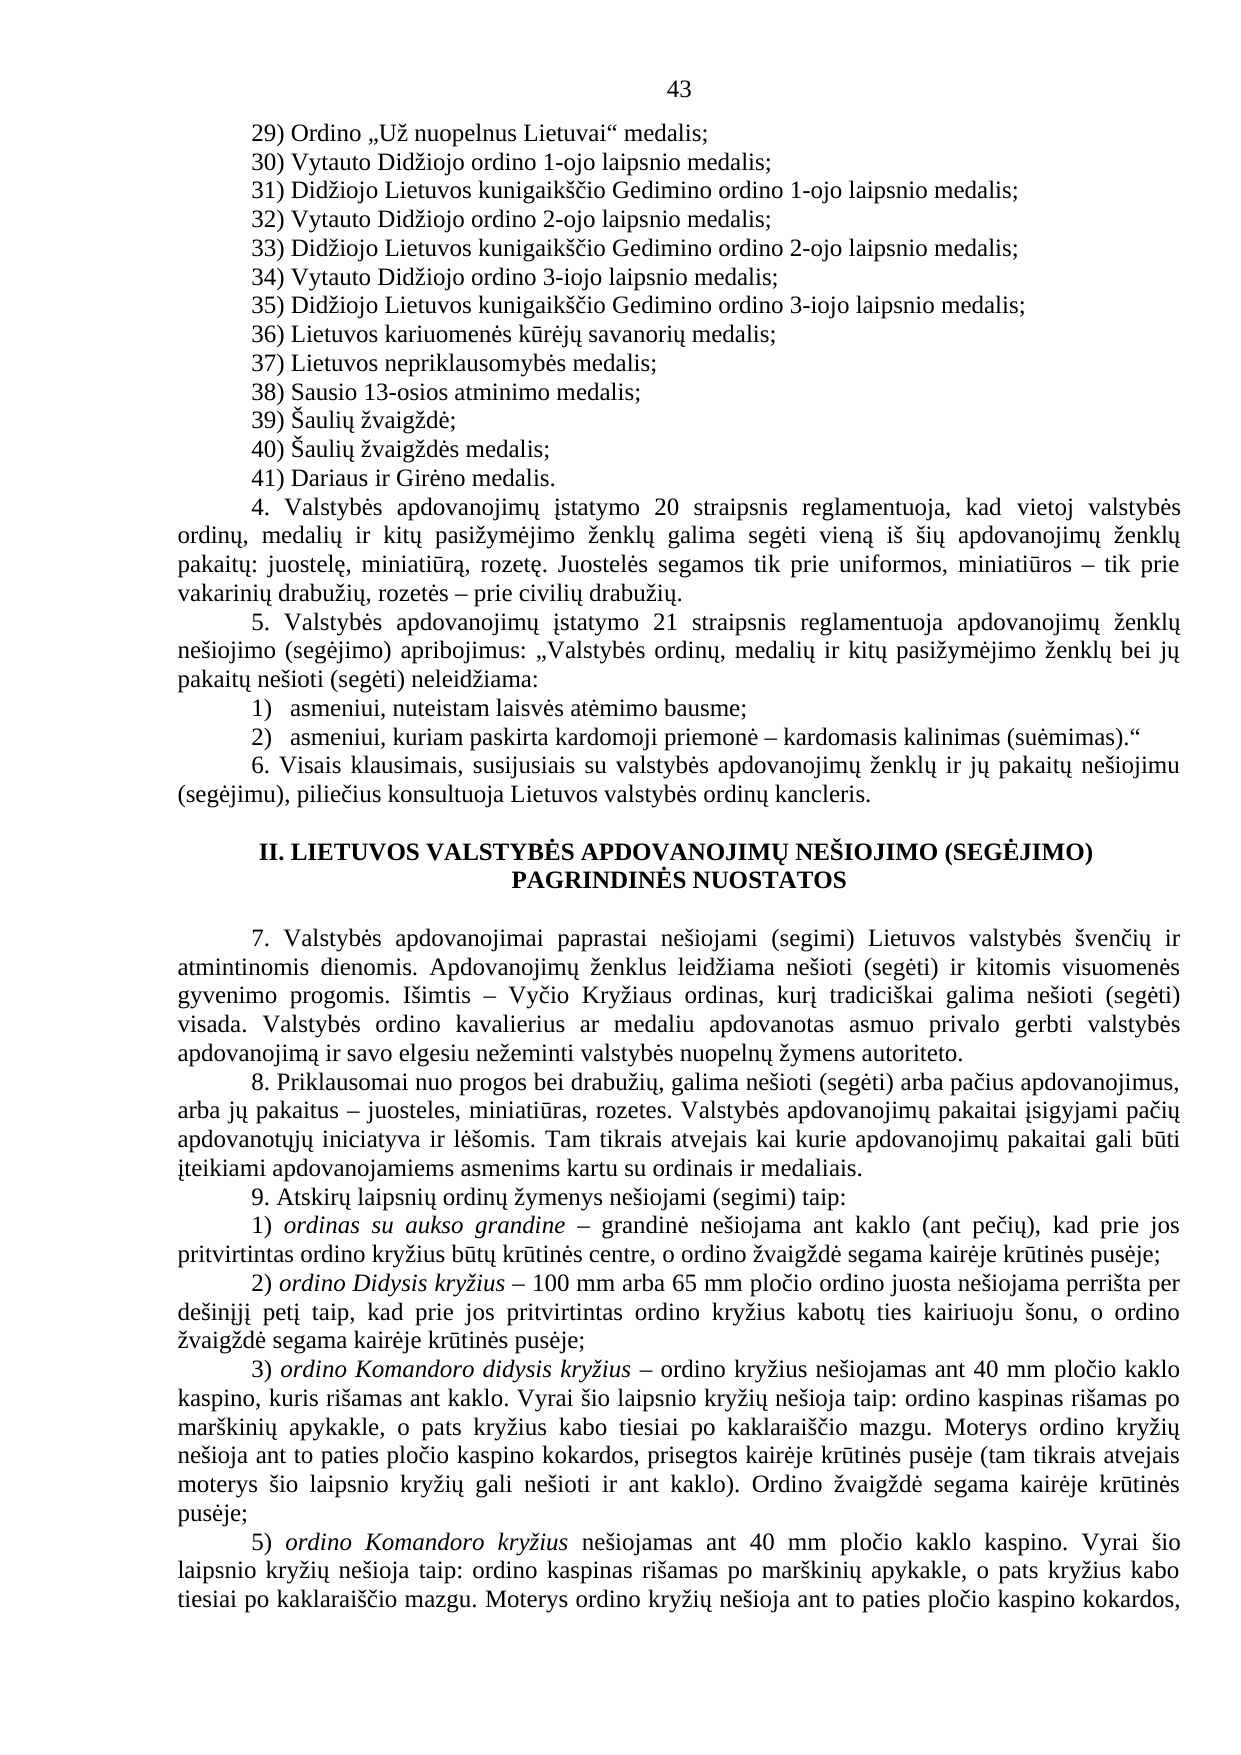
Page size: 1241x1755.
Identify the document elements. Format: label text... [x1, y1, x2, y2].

text 3) ordino Komandoro didysis kryžius – ordino kryžius nešiojamas ant 40 mm pločio kaklo kaspino, kuris rišamas ant kaklo. Vyrai šio laipsnio kryžių nešioja taip: ordino kaspinas rišamas po marškinių apykakle, o pats kryžius kabo tiesiai po kaklaraiščio mazgu. Moterys ordino kryžių nešioja ant to paties pločio kaspino kokardos, prisegtos kairėje krūtinės pusėje (tam tikrais atvejais moterys šio laipsnio kryžių gali nešioti ir ant kaklo). Ordino žvaigždė segama kairėje krūtinės pusėje; [177, 1354, 1181, 1527]
text 1) asmeniui, nuteistam laisvės atėmimo bausme; [177, 693, 1181, 722]
text 39) Šaulių žvaigždė; [177, 406, 1181, 434]
text 2) asmeniui, kuriam paskirta kardomoji priemonė – kardomasis kalinimas (suėmimas).“ [177, 722, 1181, 751]
text 5. Valstybės apdovanojimų įstatymo 21 straipsnis reglamentuoja apdovanojimų ženklų nešiojimo (segėjimo) apribojimus: „Valstybės ordinų, medalių ir kitų pasižymėjimo ženklų bei jų pakaitų nešioti (segėti) neleidžiama: [177, 607, 1181, 693]
text 8. Priklausomai nuo progos bei drabužių, galima nešioti (segėti) arba pačius apdovanojimus, arba jų pakaitus – juosteles, miniatiūras, rozetes. Valstybės apdovanojimų pakaitai įsigyjami pačių apdovanotųjų iniciatyva ir lėšomis. Tam tikrais atvejais kai kurie apdovanojimų pakaitai gali būti įteikiami apdovanojamiems asmenims kartu su ordinais ir medaliais. [177, 1067, 1181, 1182]
text 30) Vytauto Didžiojo ordino 1-ojo laipsnio medalis; [177, 147, 1181, 176]
text 6. Visais klausimais, susijusiais su valstybės apdovanojimų ženklų ir jų pakaitų nešiojimu (segėjimu), piliečius konsultuoja Lietuvos valstybės ordinų kancleris. [177, 751, 1181, 808]
text 7. Valstybės apdovanojimai paprastai nešiojami (segimi) Lietuvos valstybės švenčių ir atmintinomis dienomis. Apdovanojimų ženklus leidžiama nešioti (segėti) ir kitomis visuomenės gyvenimo progomis. Išimtis – Vyčio Kryžiaus ordinas, kurį tradiciškai galima nešioti (segėti) visada. Valstybės ordino kavalierius ar medaliu apdovanotas asmuo privalo gerbti valstybės apdovanojimą ir savo elgesiu nežeminti valstybės nuopelnų žymens autoriteto. [177, 923, 1181, 1067]
text 38) Sausio 13-osios atminimo medalis; [177, 377, 1181, 406]
text II. LIETUVOS VALSTYBĖS APDOVANOJIMŲ NEŠIOJIMO (SEGĖJIMO) [177, 837, 1181, 866]
text 33) Didžiojo Lietuvos kunigaikščio Gedimino ordino 2-ojo laipsnio medalis; [177, 233, 1181, 262]
text 40) Šaulių žvaigždės medalis; [177, 434, 1181, 463]
text 5) ordino Komandoro kryžius nešiojamas ant 40 mm pločio kaklo kaspino. Vyrai šio laipsnio kryžių nešioja taip: ordino kaspinas rišamas po marškinių apykakle, o pats kryžius kabo tiesiai po kaklaraiščio mazgu. Moterys ordino kryžių nešioja ant to paties pločio kaspino kokardos, [177, 1527, 1181, 1613]
text 2) ordino Didysis kryžius – 100 mm arba 65 mm pločio ordino juosta nešiojama perrišta per dešinįjį petį taip, kad prie jos pritvirtintas ordino kryžius kabotų ties kairiuoju šonu, o ordino žvaigždė segama kairėje krūtinės pusėje; [177, 1268, 1181, 1354]
text 32) Vytauto Didžiojo ordino 2-ojo laipsnio medalis; [177, 204, 1181, 233]
text 31) Didžiojo Lietuvos kunigaikščio Gedimino ordino 1-ojo laipsnio medalis; [177, 176, 1181, 204]
text 9. Atskirų laipsnių ordinų žymenys nešiojami (segimi) taip: [177, 1182, 1181, 1211]
text 36) Lietuvos kariuomenės kūrėjų savanorių medalis; [177, 319, 1181, 348]
text 4. Valstybės apdovanojimų įstatymo 20 straipsnis reglamentuoja, kad vietoj valstybės ordinų, medalių ir kitų pasižymėjimo ženklų galima segėti vieną iš šių apdovanojimų ženklų pakaitų: juostelę, miniatiūrą, rozetę. Juostelės segamos tik prie uniformos, miniatiūros – tik prie vakarinių drabužių, rozetės – prie civilių drabužių. [177, 492, 1181, 607]
text 29) Ordino „Už nuopelnus Lietuvai“ medalis; [177, 118, 1181, 147]
text 37) Lietuvos nepriklausomybės medalis; [177, 348, 1181, 377]
text 41) Dariaus ir Girėno medalis. [177, 463, 1181, 492]
text 1) ordinas su aukso grandine – grandinė nešiojama ant kaklo (ant pečių), kad prie jos pritvirtintas ordino kryžius būtų krūtinės centre, o ordino žvaigždė segama kairėje krūtinės pusėje; [177, 1211, 1181, 1268]
text PAGRINDINĖS NUOSTATOS [177, 866, 1181, 894]
text 35) Didžiojo Lietuvos kunigaikščio Gedimino ordino 3-iojo laipsnio medalis; [177, 291, 1181, 319]
text 34) Vytauto Didžiojo ordino 3-iojo laipsnio medalis; [177, 262, 1181, 291]
